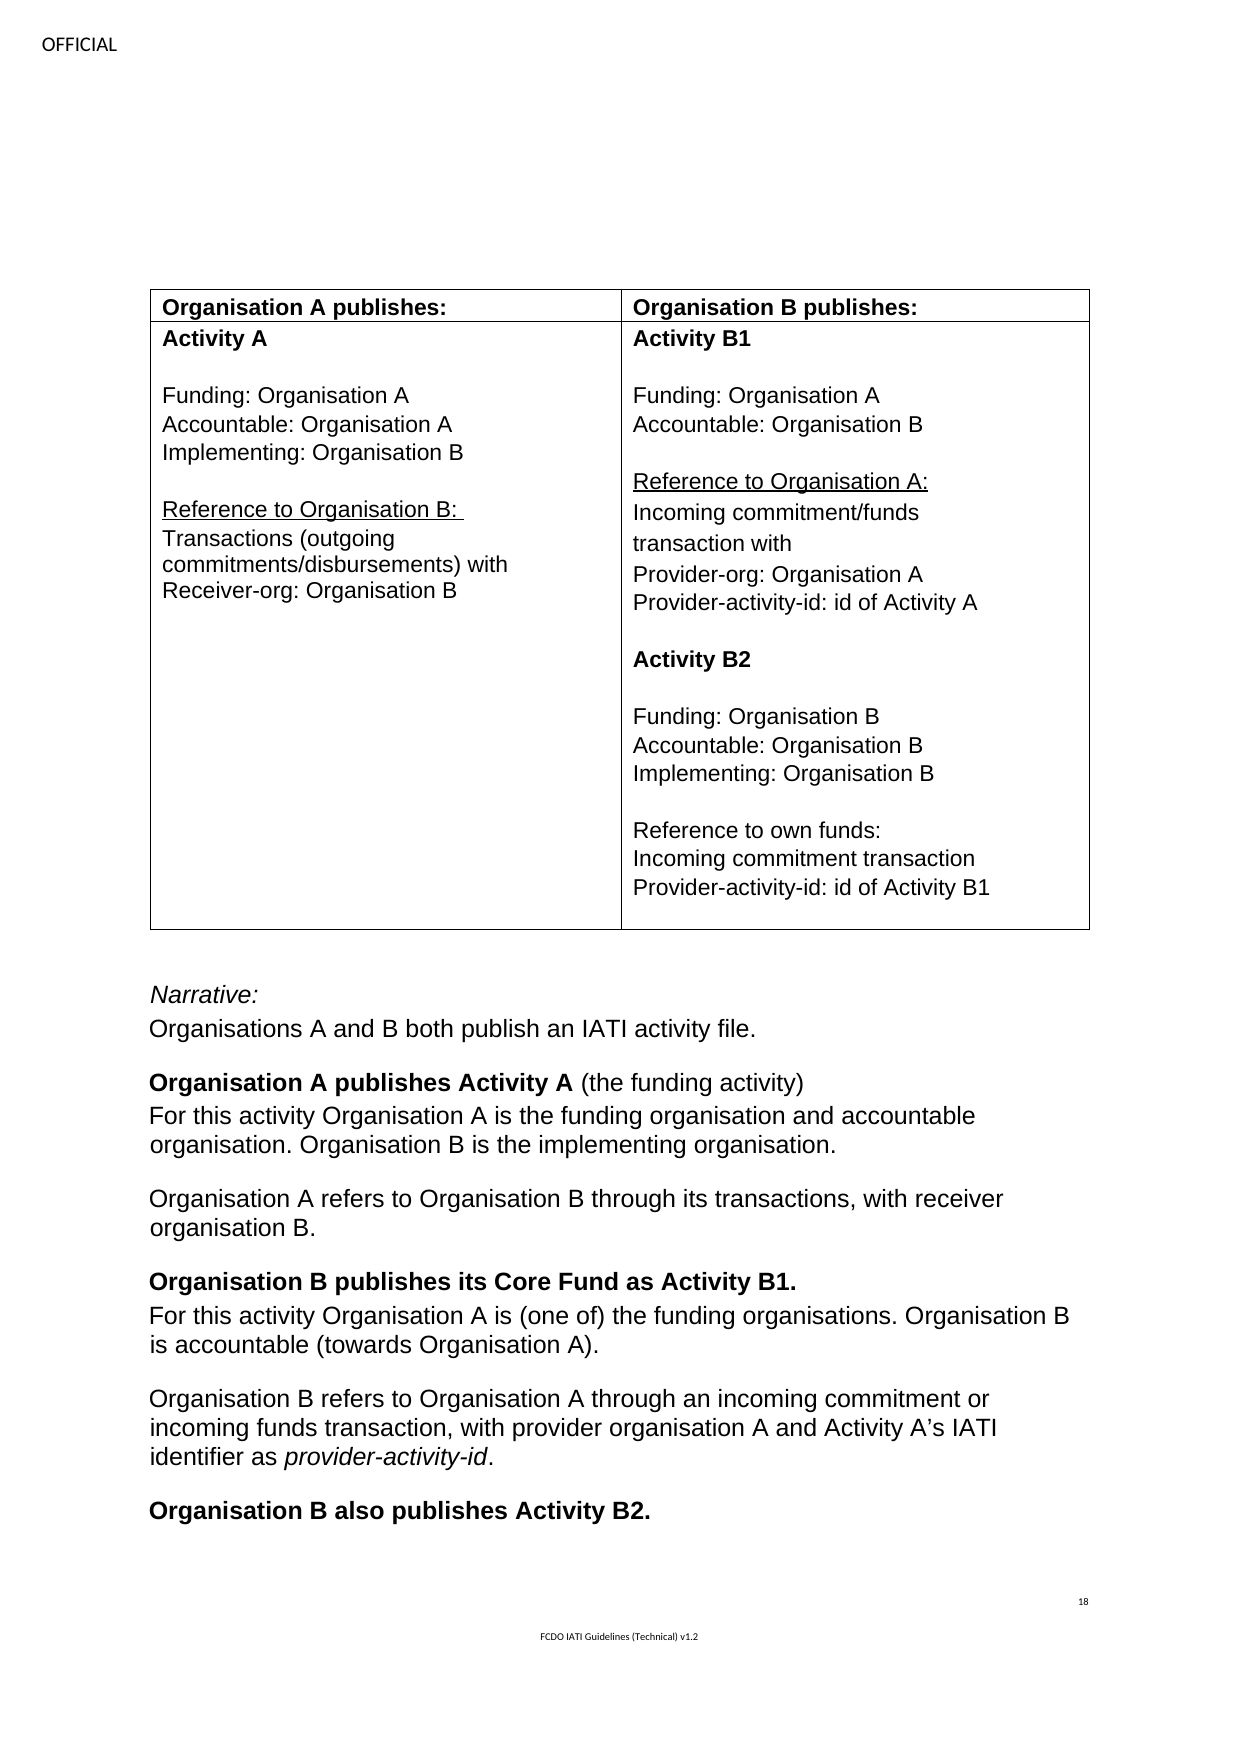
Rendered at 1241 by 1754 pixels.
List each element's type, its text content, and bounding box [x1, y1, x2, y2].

text Narrative: [150, 980, 1086, 1009]
text Organisation B refers to Organisation A through an incoming commitment or incoming funds transaction, with provider organisation A and Activity A’s IATI identifier as provider-activity-id. [148, 1384, 1090, 1471]
text For this activity Organisation A is (one of) the funding organisations. Organisation B is accountable (towards Organisation A). [148, 1301, 1090, 1359]
table_header Organisation B publishes: [622, 290, 1089, 321]
text Organisation A publishes Activity A (the funding activity) [148, 1067, 1088, 1096]
text Organisations A and B both publish an IATI activity file. [148, 1014, 1090, 1042]
text For this activity Organisation A is the funding organisation and accountable organisation. Organisation B is the implementing organisation. [148, 1101, 1090, 1159]
text Organisation A refers to Organisation B through its transactions, with receiver organisation B. [148, 1184, 1090, 1242]
table_header Organisation A publishes: [151, 290, 621, 321]
text Organisation B also publishes Activity B2. [148, 1496, 1088, 1525]
table_cell Activity A Funding: Organisation A Accountable: Organisation A Implementing: Organisation B Reference to Organisation B: Transactions (outgoing commitments/disbursements) with Receiver-org: Organisation B [151, 322, 621, 929]
text Organisation B publishes its Core Fund as Activity B1. [148, 1267, 1088, 1296]
table_cell Activity B1 Funding: Organisation A Accountable: Organisation B Reference to Organisation A: Incoming commitment/funds transaction with Provider-org: Organisation A Provider-activity-id: id of Activity A Activity B2 Funding: Organisation B Accountable: Organisation B Implementing: Organisation B Reference to own funds: Incoming commitment transaction Provider-activity-id: id of Activity B1 [622, 322, 1089, 929]
